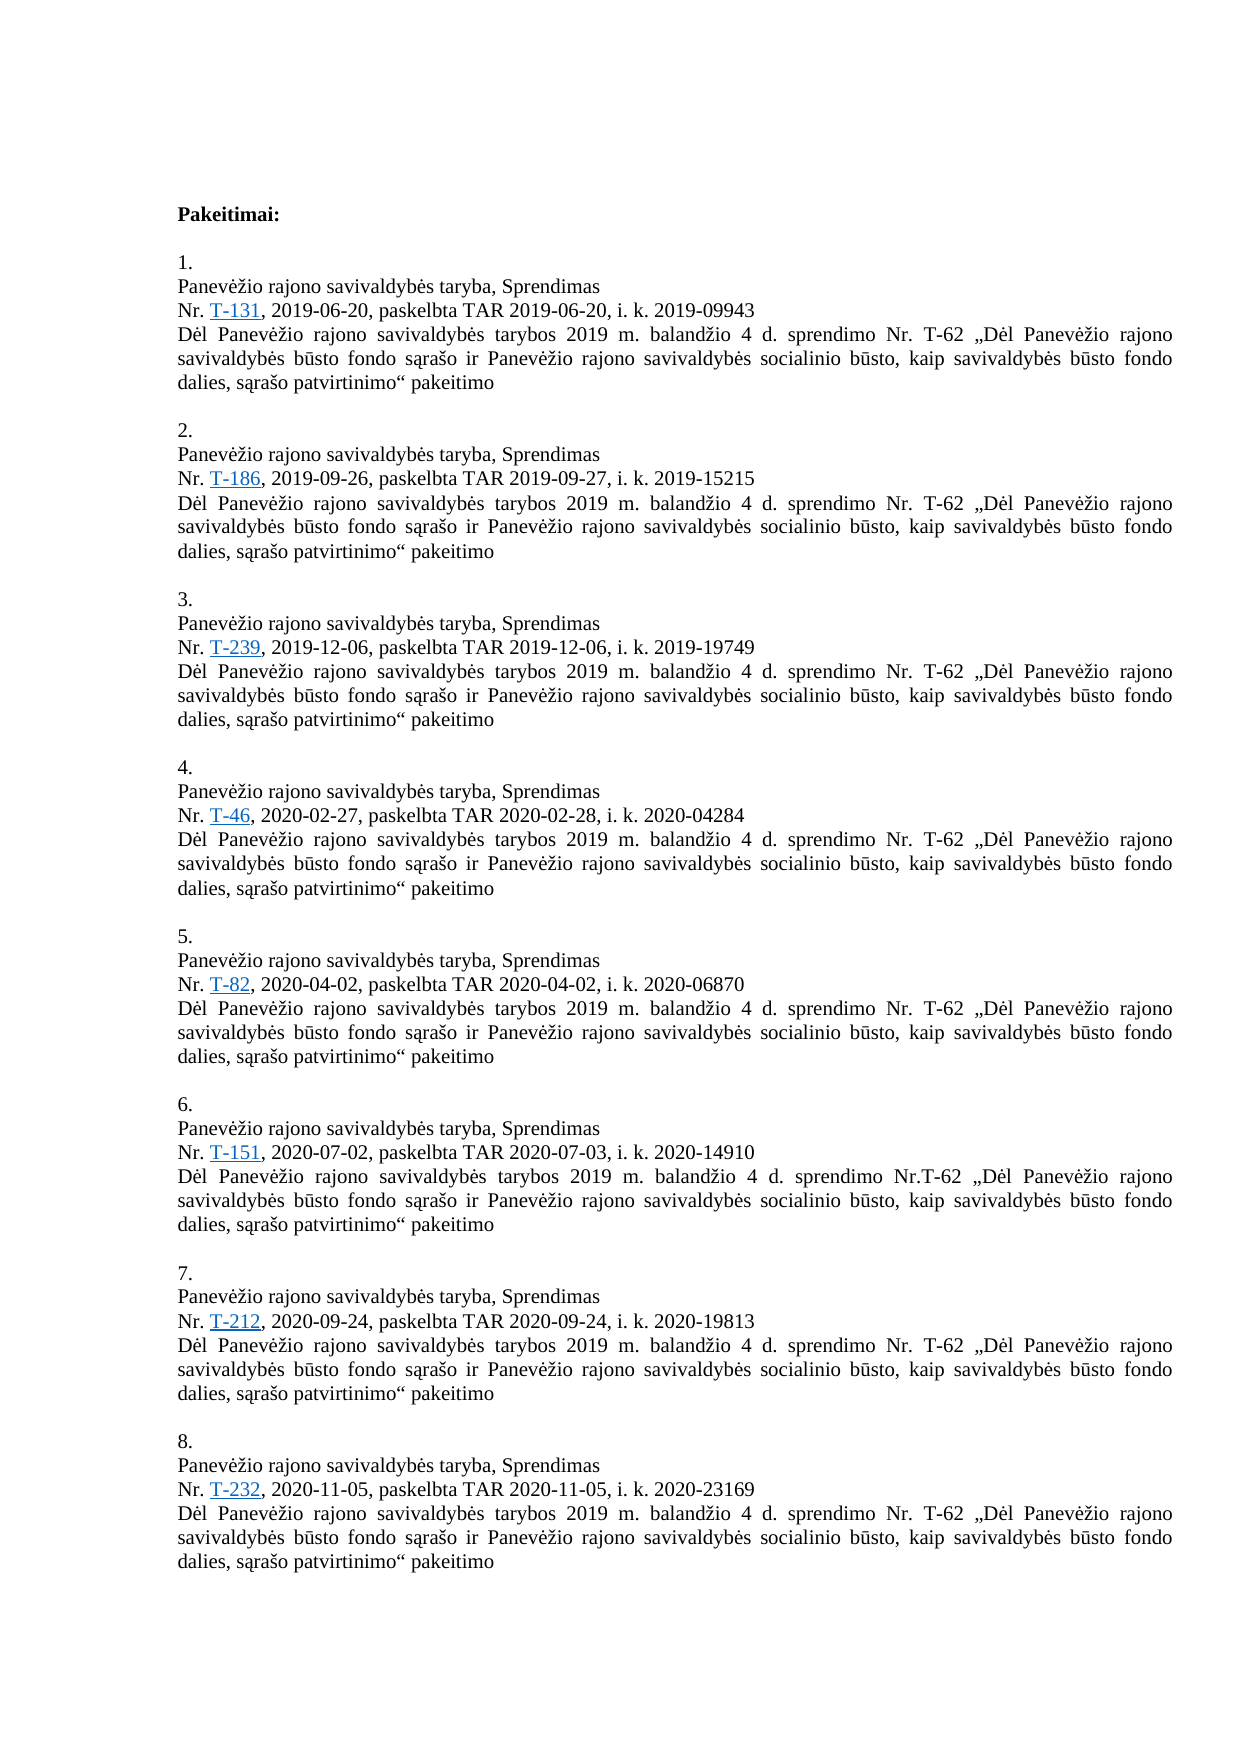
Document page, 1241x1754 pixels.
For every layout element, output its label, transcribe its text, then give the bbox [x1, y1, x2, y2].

text Dėl Panevėžio rajono savivaldybės tarybos 2019 m. balandžio 4 d. sprendimo Nr. T-62 „Dėl Panevėžio rajono savivaldybės būsto fondo sąrašo ir Panevėžio rajono savivaldybės socialinio būsto, kaip savivaldybės būsto fondo dalies, sąrašo patvirtinimo“ pakeitimo [177, 659, 1174, 731]
text Nr. T-239, 2019-12-06, paskelbta TAR 2019-12-06, i. k. 2019-19749 [177, 635, 1174, 659]
text Dėl Panevėžio rajono savivaldybės tarybos 2019 m. balandžio 4 d. sprendimo Nr. T-62 „Dėl Panevėžio rajono savivaldybės būsto fondo sąrašo ir Panevėžio rajono savivaldybės socialinio būsto, kaip savivaldybės būsto fondo dalies, sąrašo patvirtinimo“ pakeitimo [177, 996, 1174, 1068]
text Dėl Panevėžio rajono savivaldybės tarybos 2019 m. balandžio 4 d. sprendimo Nr. T-62 „Dėl Panevėžio rajono savivaldybės būsto fondo sąrašo ir Panevėžio rajono savivaldybės socialinio būsto, kaip savivaldybės būsto fondo dalies, sąrašo patvirtinimo“ pakeitimo [177, 1501, 1174, 1573]
text Nr. T-131, 2019-06-20, paskelbta TAR 2019-06-20, i. k. 2019-09943 [177, 298, 1174, 322]
text Dėl Panevėžio rajono savivaldybės tarybos 2019 m. balandžio 4 d. sprendimo Nr. T-62 „Dėl Panevėžio rajono savivaldybės būsto fondo sąrašo ir Panevėžio rajono savivaldybės socialinio būsto, kaip savivaldybės būsto fondo dalies, sąrašo patvirtinimo“ pakeitimo [177, 1333, 1174, 1405]
text Dėl Panevėžio rajono savivaldybės tarybos 2019 m. balandžio 4 d. sprendimo Nr. T-62 „Dėl Panevėžio rajono savivaldybės būsto fondo sąrašo ir Panevėžio rajono savivaldybės socialinio būsto, kaip savivaldybės būsto fondo dalies, sąrašo patvirtinimo“ pakeitimo [177, 322, 1174, 394]
text Panevėžio rajono savivaldybės taryba, Sprendimas [177, 274, 1174, 298]
text Panevėžio rajono savivaldybės taryba, Sprendimas [177, 1284, 1174, 1308]
text Dėl Panevėžio rajono savivaldybės tarybos 2019 m. balandžio 4 d. sprendimo Nr.T-62 „Dėl Panevėžio rajono savivaldybės būsto fondo sąrašo ir Panevėžio rajono savivaldybės socialinio būsto, kaip savivaldybės būsto fondo dalies, sąrašo patvirtinimo“ pakeitimo [177, 1164, 1174, 1236]
text 2. [177, 418, 1174, 442]
text Nr. T-212, 2020-09-24, paskelbta TAR 2020-09-24, i. k. 2020-19813 [177, 1308, 1174, 1333]
text Panevėžio rajono savivaldybės taryba, Sprendimas [177, 779, 1174, 803]
text Panevėžio rajono savivaldybės taryba, Sprendimas [177, 611, 1174, 635]
text 8. [177, 1429, 1174, 1453]
text Nr. T-151, 2020-07-02, paskelbta TAR 2020-07-03, i. k. 2020-14910 [177, 1140, 1174, 1164]
text Pakeitimai: [177, 202, 1174, 226]
text Nr. T-186, 2019-09-26, paskelbta TAR 2019-09-27, i. k. 2019-15215 [177, 466, 1174, 490]
text Nr. T-232, 2020-11-05, paskelbta TAR 2020-11-05, i. k. 2020-23169 [177, 1477, 1174, 1501]
text 1. [177, 250, 1174, 274]
text Dėl Panevėžio rajono savivaldybės tarybos 2019 m. balandžio 4 d. sprendimo Nr. T-62 „Dėl Panevėžio rajono savivaldybės būsto fondo sąrašo ir Panevėžio rajono savivaldybės socialinio būsto, kaip savivaldybės būsto fondo dalies, sąrašo patvirtinimo“ pakeitimo [177, 827, 1174, 899]
text Panevėžio rajono savivaldybės taryba, Sprendimas [177, 1453, 1174, 1477]
text Nr. T-46, 2020-02-27, paskelbta TAR 2020-02-28, i. k. 2020-04284 [177, 803, 1174, 827]
text 3. [177, 587, 1174, 611]
text 6. [177, 1092, 1174, 1116]
text Nr. T-82, 2020-04-02, paskelbta TAR 2020-04-02, i. k. 2020-06870 [177, 972, 1174, 996]
text 7. [177, 1260, 1174, 1284]
text Dėl Panevėžio rajono savivaldybės tarybos 2019 m. balandžio 4 d. sprendimo Nr. T-62 „Dėl Panevėžio rajono savivaldybės būsto fondo sąrašo ir Panevėžio rajono savivaldybės socialinio būsto, kaip savivaldybės būsto fondo dalies, sąrašo patvirtinimo“ pakeitimo [177, 490, 1174, 563]
text Panevėžio rajono savivaldybės taryba, Sprendimas [177, 442, 1174, 466]
text Panevėžio rajono savivaldybės taryba, Sprendimas [177, 948, 1174, 972]
text 5. [177, 923, 1174, 948]
text 4. [177, 755, 1174, 779]
text Panevėžio rajono savivaldybės taryba, Sprendimas [177, 1116, 1174, 1140]
